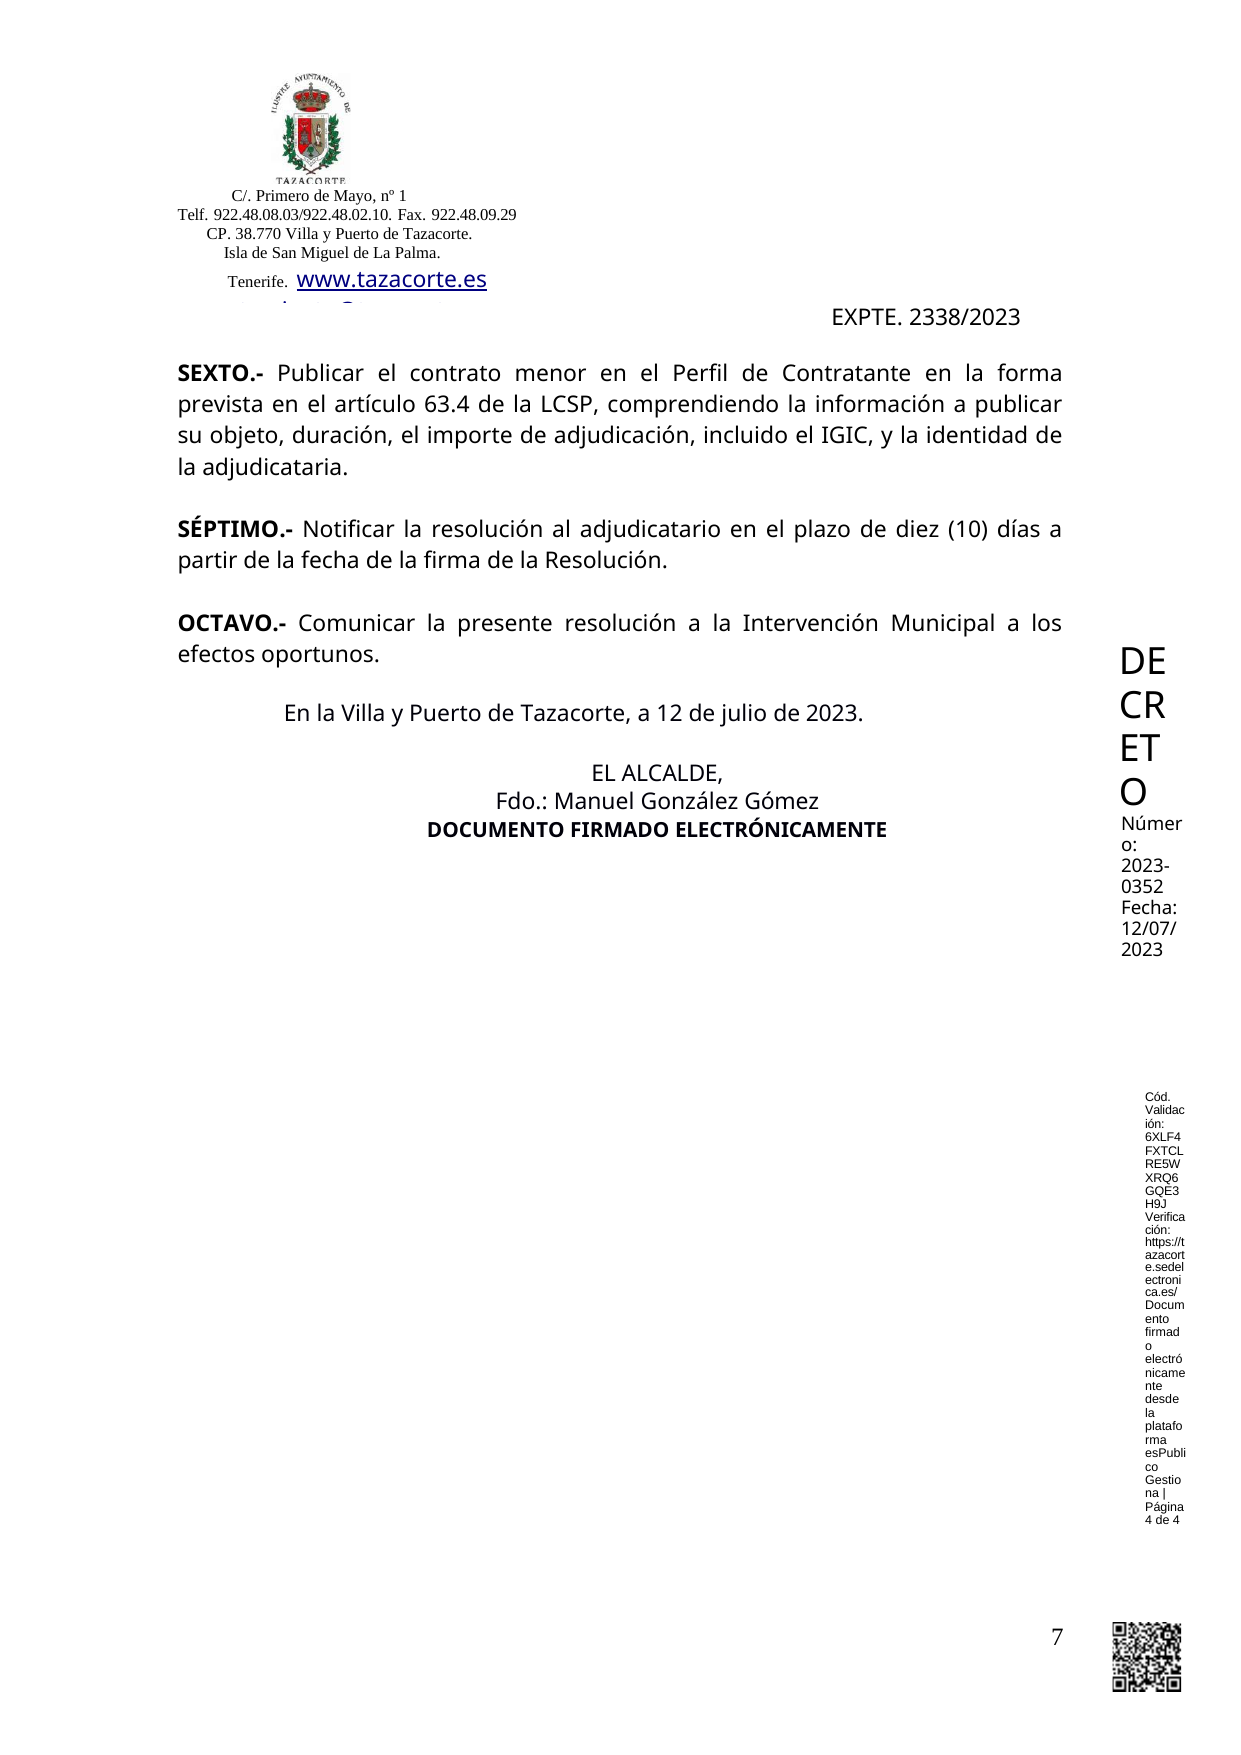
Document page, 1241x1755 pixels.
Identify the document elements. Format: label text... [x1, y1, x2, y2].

text EL ALCALDE, [230, 759, 1084, 787]
text DECRETO [1119, 640, 1185, 814]
text SÉPTIMO.- Notificar la resolución al adjudicatario en el plazo de diez (10) días a partir de la fecha de la firma de la Resolución. [177, 513, 1064, 575]
text Fdo.: Manuel González Gómez [230, 787, 1084, 815]
text Documento firmado electrónicamente desde la plataforma esPublico Gestiona | Página 4 de 4 [1145, 1299, 1186, 1527]
text En la Villa y Puerto de Tazacorte, a 12 de julio de 2023. [63, 697, 1084, 728]
text OCTAVO.- Comunicar la presente resolución a la Intervención Municipal a los efectos oportunos. [177, 607, 1063, 669]
text Cód. Validación: 6XLF4FXTCLRE5WXRQ6GQE3H9J [1145, 1091, 1186, 1212]
text [1143, 1089, 1186, 1612]
text Verificación: https://tazacorte.sedelectronica.es/ [1145, 1212, 1186, 1299]
text DOCUMENTO FIRMADO ELECTRÓNICAMENTE [230, 816, 1083, 844]
text SEXTO.- Publicar el contrato menor en el Perfil de Contratante en la forma prevista en el artículo 63.4 de la LCSP, comprendiendo la información a publicar su objeto, duración, el importe de adjudicación, incluido el IGIC, y la identidad de la adjudicataria. [177, 357, 1064, 482]
text [1117, 638, 1185, 985]
text Número: 2023-0352 Fecha: 12/07/2023 [1121, 814, 1185, 961]
